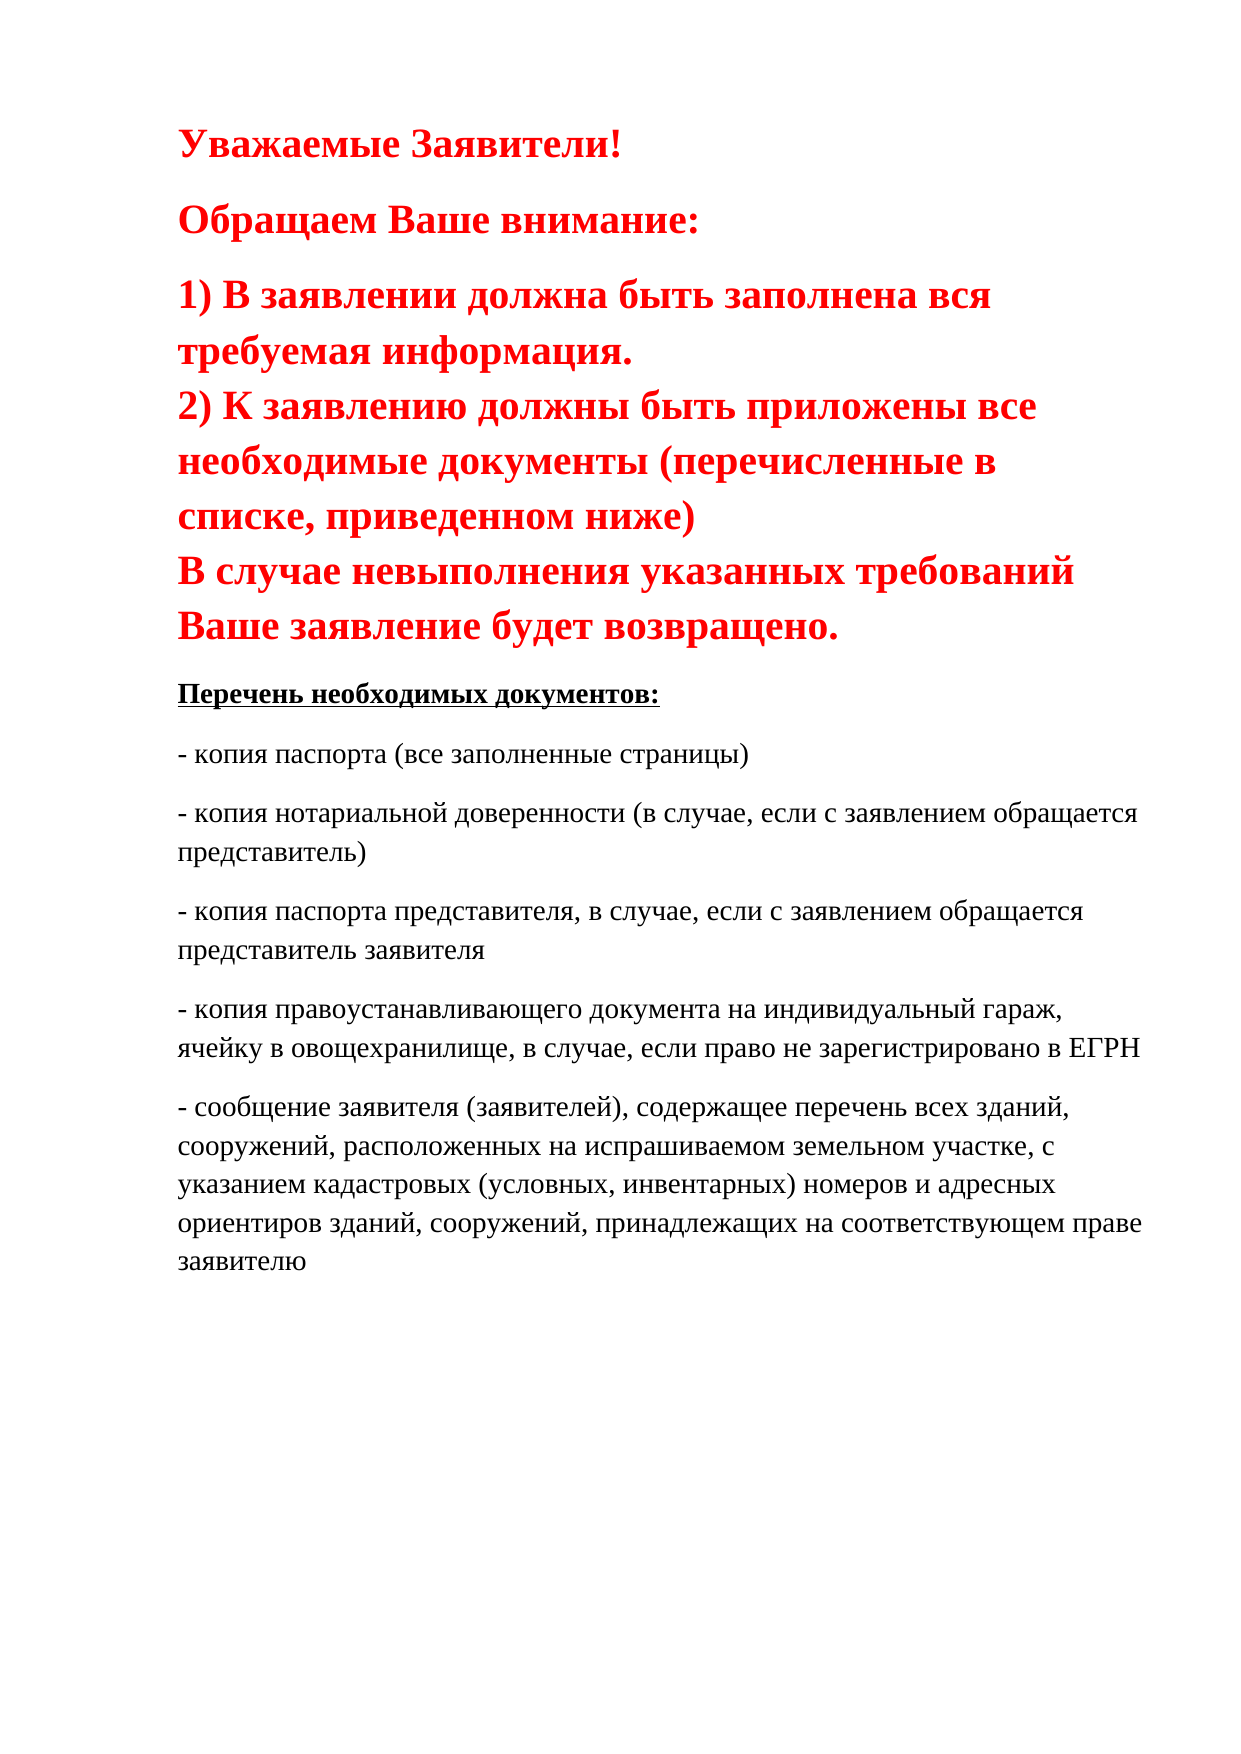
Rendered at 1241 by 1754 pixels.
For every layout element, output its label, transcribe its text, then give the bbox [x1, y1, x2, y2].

text Обращаем Ваше внимание: [177, 194, 1137, 242]
text - копия правоустанавливающего документа на индивидуальный гараж, ячейку в овощехранилище, в случае, если право не зарегистрировано в ЕГРН [177, 991, 1152, 1063]
text 1) В заявлении должна быть заполнена вся требуемая информация. 2) К заявлению должны быть приложены все необходимые документы (перечисленные в списке, приведенном ниже) В случае невыполнения указанных требований Ваше заявление будет возвращено. [177, 270, 1137, 648]
text - копия паспорта представителя, в случае, если с заявлением обращается представитель заявителя [177, 893, 1152, 965]
text Перечень необходимых документов: [177, 677, 1152, 710]
text - копия паспорта (все заполненные страницы) [177, 736, 1152, 769]
text - сообщение заявителя (заявителей), содержащее перечень всех зданий, сооружений, расположенных на испрашиваемом земельном участке, с указанием кадастровых (условных, инвентарных) номеров и адресных ориентиров зданий, сооружений, принадлежащих на соответствующем праве заявителю [177, 1089, 1152, 1277]
text - копия нотариальной доверенности (в случае, если с заявлением обращается представитель) [177, 795, 1152, 867]
text Уважаемые Заявители! [177, 118, 1137, 166]
